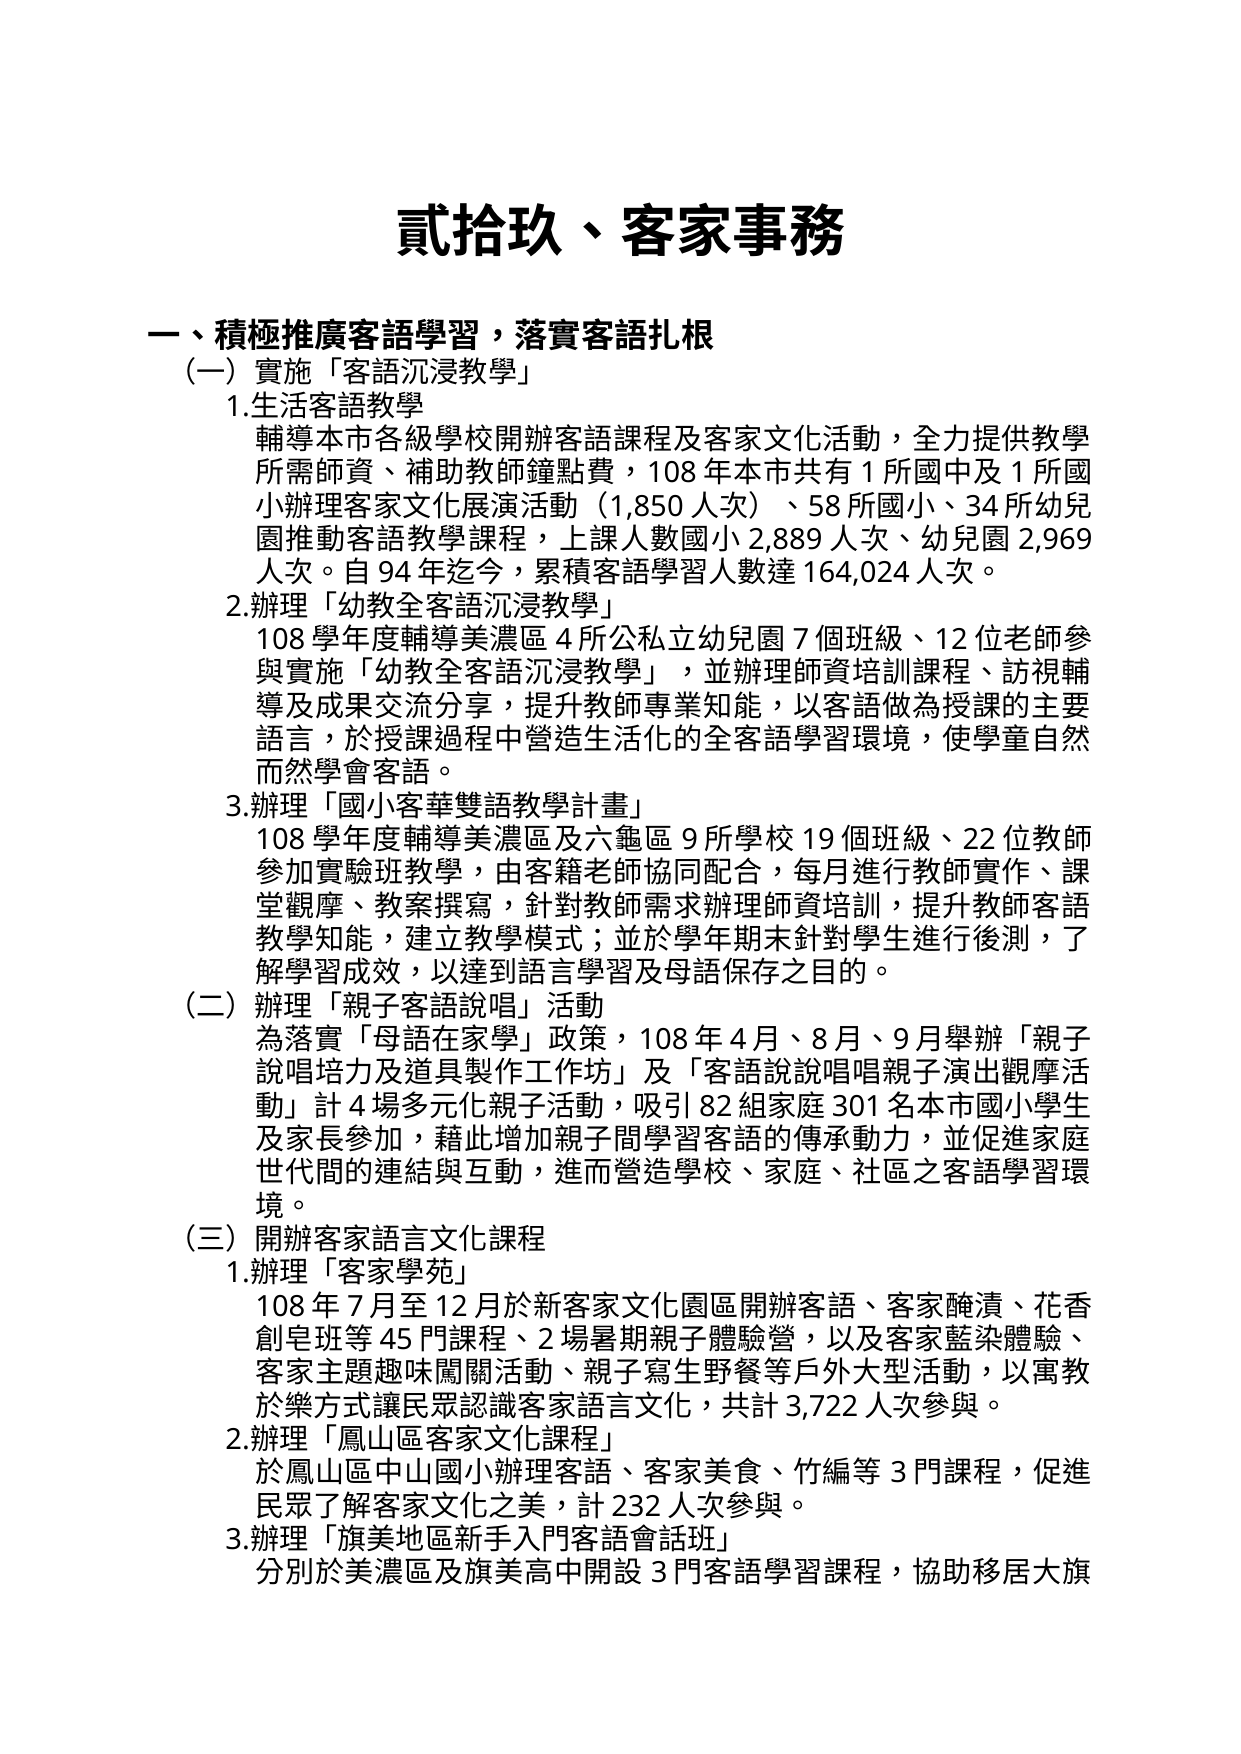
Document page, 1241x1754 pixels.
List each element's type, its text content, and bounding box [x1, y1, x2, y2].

text 為落實「母語在家學」政策，108年4月、8月、9月舉辦「親子說唱培力及道具製作工作坊」及「客語說說唱唱親子演出觀摩活動」計4場多元化親子活動，吸引82組家庭301名本市國小學生及家長參加，藉此增加親子間學習客語的傳承動力，並促進家庭世代間的連結與互動，進而營造學校、家庭、社區之客語學習環境。 [255, 1023, 1092, 1223]
text 貳拾玖、客家事務 [148, 164, 1092, 277]
text 108學年度輔導美濃區4所公私立幼兒園7個班級、12位老師參與實施「幼教全客語沉浸教學」，並辦理師資培訓課程、訪視輔導及成果交流分享，提升教師專業知能，以客語做為授課的主要語言，於授課過程中營造生活化的全客語學習環境，使學童自然而然學會客語。 [255, 623, 1092, 789]
text 輔導本市各級學校開辦客語課程及客家文化活動，全力提供教學所需師資、補助教師鐘點費，108年本市共有1所國中及1所國小辦理客家文化展演活動（1,850人次）、58所國小、34所幼兒園推動客語教學課程，上課人數國小2,889人次、幼兒園2,969人次。自94年迄今，累積客語學習人數達164,024人次。 [255, 423, 1092, 589]
text 分別於美濃區及旗美高中開設3門客語學習課程，協助移居大旗 [255, 1556, 1092, 1589]
text 1.辦理「客家學苑」 [225, 1256, 1092, 1289]
text 2.辦理「幼教全客語沉浸教學」 [225, 589, 1092, 623]
text 3.辦理「旗美地區新手入門客語會話班」 [225, 1523, 1092, 1556]
text 於鳳山區中山國小辦理客語、客家美食、竹編等3門課程，促進民眾了解客家文化之美，計232人次參與。 [255, 1456, 1092, 1523]
text （一）實施「客語沉浸教學」 [148, 356, 1092, 389]
text （三）開辦客家語言文化課程 [148, 1223, 1092, 1256]
text 3.辦理「國小客華雙語教學計畫」 [225, 789, 1092, 823]
text 一、積極推廣客語學習，落實客語扎根 [148, 314, 1092, 356]
text 2.辦理「鳳山區客家文化課程」 [225, 1423, 1092, 1456]
text 108學年度輔導美濃區及六龜區9所學校19個班級、22位教師參加實驗班教學，由客籍老師協同配合，每月進行教師實作、課堂觀摩、教案撰寫，針對教師需求辦理師資培訓，提升教師客語教學知能，建立教學模式；並於學年期末針對學生進行後測，了解學習成效，以達到語言學習及母語保存之目的。 [255, 823, 1092, 989]
text 1.生活客語教學 [225, 389, 1092, 423]
text 108年7月至12月於新客家文化園區開辦客語、客家醃漬、花香創皂班等45門課程、2場暑期親子體驗營，以及客家藍染體驗、客家主題趣味闖關活動、親子寫生野餐等戶外大型活動，以寓教於樂方式讓民眾認識客家語言文化，共計3,722人次參與。 [255, 1289, 1092, 1423]
text （二）辦理「親子客語說唱」活動 [148, 989, 1092, 1023]
